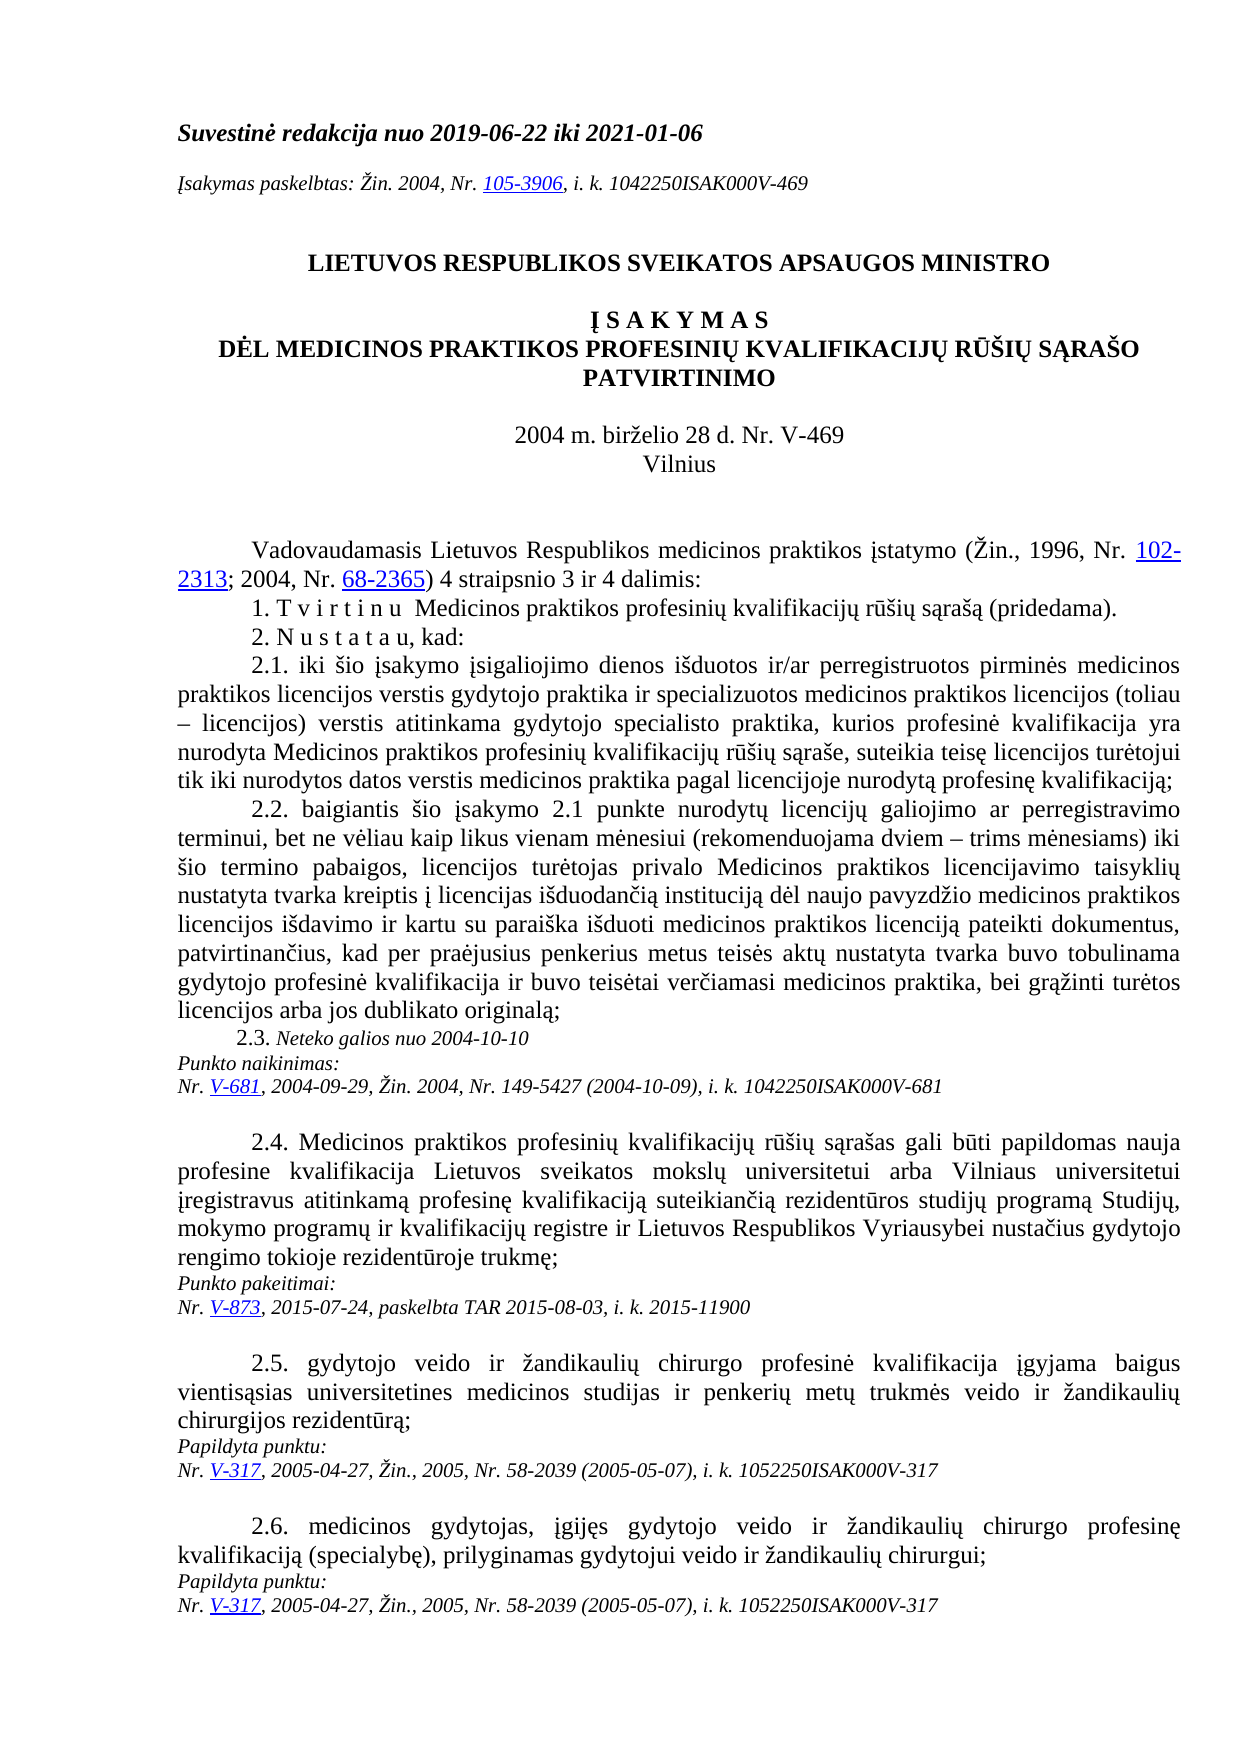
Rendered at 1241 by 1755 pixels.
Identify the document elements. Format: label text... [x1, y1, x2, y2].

text 2.6. medicinos gydytojas, įgijęs gydytojo veido ir žandikaulių chirurgo profesinę kvalifikaciją (specialybę), prilyginamas gydytojui veido ir žandikaulių chirurgui; [177, 1511, 1181, 1568]
text Punkto naikinimas: [177, 1050, 1181, 1074]
text Vadovaudamasis Lietuvos Respublikos medicinos praktikos įstatymo (Žin., 1996, Nr. 102-2313; 2004, Nr. 68-2365) 4 straipsnio 3 ir 4 dalimis: [177, 535, 1181, 593]
text 2.2. baigiantis šio įsakymo 2.1 punkte nurodytų licencijų galiojimo ar perregistravimo terminui, bet ne vėliau kaip likus vienam mėnesiui (rekomenduojama dviem – trims mėnesiams) iki šio termino pabaigos, licencijos turėtojas privalo Medicinos praktikos licencijavimo taisyklių nustatyta tvarka kreiptis į licencijas išduodančią instituciją dėl naujo pavyzdžio medicinos praktikos licencijos išdavimo ir kartu su paraiška išduoti medicinos praktikos licenciją pateikti dokumentus, patvirtinančius, kad per praėjusius penkerius metus teisės aktų nustatyta tvarka buvo tobulinama gydytojo profesinė kvalifikacija ir buvo teisėtai verčiamasi medicinos praktika, bei grąžinti turėtos licencijos arba jos dublikato originalą; [177, 794, 1181, 1024]
text 2.1. iki šio įsakymo įsigaliojimo dienos išduotos ir/ar perregistruotos pirminės medicinos praktikos licencijos verstis gydytojo praktika ir specializuotos medicinos praktikos licencijos (toliau – licencijos) verstis atitinkama gydytojo specialisto praktika, kurios profesinė kvalifikacija yra nurodyta Medicinos praktikos profesinių kvalifikacijų rūšių sąraše, suteikia teisę licencijos turėtojui tik iki nurodytos datos verstis medicinos praktika pagal licencijoje nurodytą profesinę kvalifikaciją; [177, 650, 1181, 794]
text Nr. V-873, 2015-07-24, paskelbta TAR 2015-08-03, i. k. 2015-11900 [177, 1295, 1181, 1319]
text Papildyta punktu: [177, 1568, 1181, 1593]
text 2004 m. birželio 28 d. Nr. V-469 [177, 420, 1181, 449]
text Nr. V-681, 2004-09-29, Žin. 2004, Nr. 149-5427 (2004-10-09), i. k. 1042250ISAK000V-681 [177, 1074, 1181, 1098]
text Vilnius [177, 449, 1181, 478]
text Nr. V-317, 2005-04-27, Žin., 2005, Nr. 58-2039 (2005-05-07), i. k. 1052250ISAK000V-317 [177, 1593, 1181, 1617]
text 2.5. gydytojo veido ir žandikaulių chirurgo profesinė kvalifikacija įgyjama baigus vientisąsias universitetines medicinos studijas ir penkerių metų trukmės veido ir žandikaulių chirurgijos rezidentūrą; [177, 1348, 1181, 1434]
text DĖL MEDICINOS PRAKTIKOS PROFESINIŲ KVALIFIKACIJŲ RŪŠIŲ SĄRAŠO PATVIRTINIMO [177, 334, 1181, 392]
text Papildyta punktu: [177, 1434, 1181, 1458]
text LIETUVOS RESPUBLIKOS SVEIKATOS APSAUGOS MINISTRO [177, 248, 1181, 277]
text Nr. V-317, 2005-04-27, Žin., 2005, Nr. 58-2039 (2005-05-07), i. k. 1052250ISAK000V-317 [177, 1458, 1181, 1482]
text 2.3. Neteko galios nuo 2004-10-10 [177, 1024, 1181, 1050]
text Punkto pakeitimai: [177, 1271, 1181, 1295]
text Įsakymas paskelbtas: Žin. 2004, Nr. 105-3906, i. k. 1042250ISAK000V-469 [177, 171, 1181, 195]
text Į S A K Y M A S [177, 305, 1181, 334]
text 2. Nustatau, kad: [177, 622, 1181, 650]
text 1. Tvirtinu Medicinos praktikos profesinių kvalifikacijų rūšių sąrašą (pridedama). [177, 593, 1181, 622]
text 2.4. Medicinos praktikos profesinių kvalifikacijų rūšių sąrašas gali būti papildomas nauja profesine kvalifikacija Lietuvos sveikatos mokslų universitetui arba Vilniaus universitetui įregistravus atitinkamą profesinę kvalifikaciją suteikiančią rezidentūros studijų programą Studijų, mokymo programų ir kvalifikacijų registre ir Lietuvos Respublikos Vyriausybei nustačius gydytojo rengimo tokioje rezidentūroje trukmę; [177, 1127, 1181, 1271]
text Suvestinė redakcija nuo 2019-06-22 iki 2021-01-06 [177, 118, 1181, 147]
